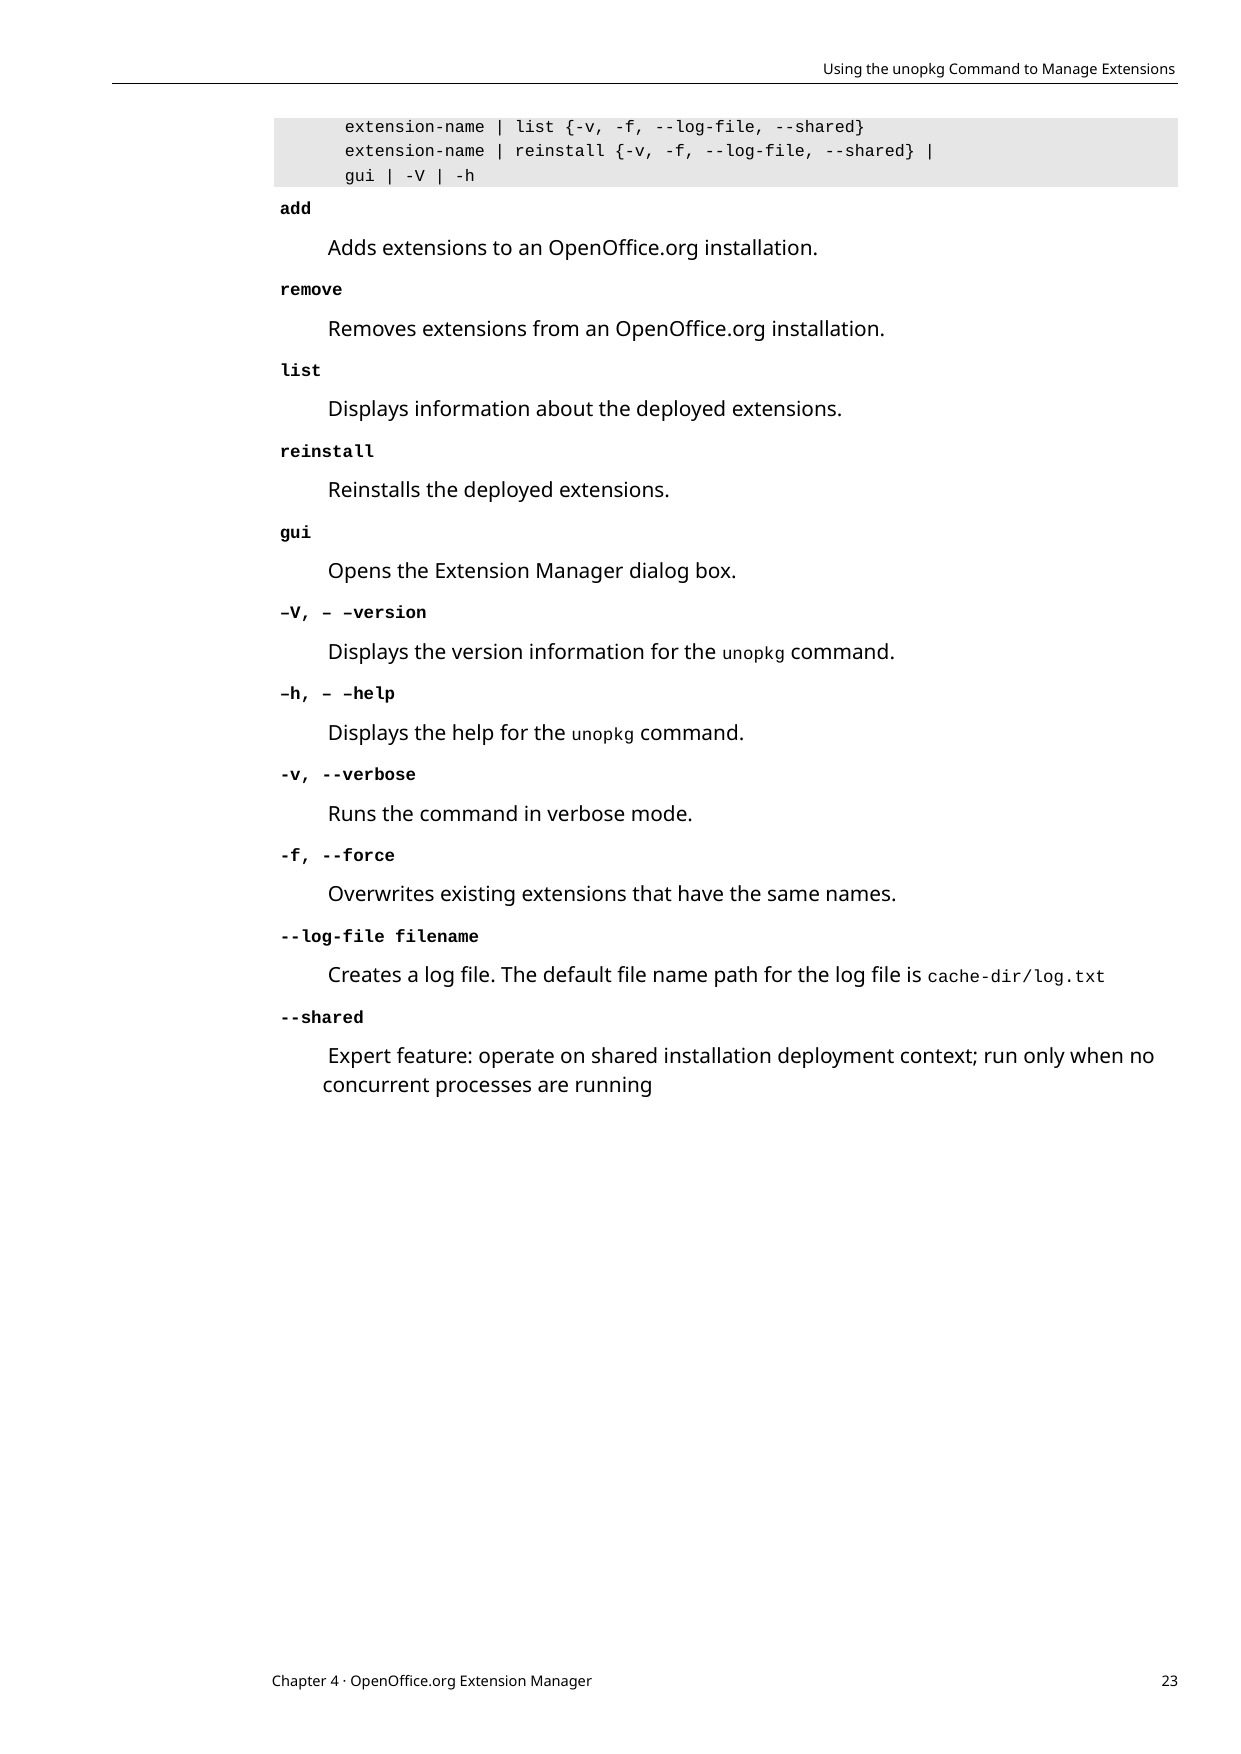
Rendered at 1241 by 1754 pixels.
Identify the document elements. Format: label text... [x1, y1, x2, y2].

list Adds extensions to an OpenOffice.org installation. [322, 233, 1178, 261]
list Displays information about the deployed extensions. [322, 394, 1178, 423]
list remove [274, 273, 1178, 302]
text extension-name | list {-v, -f, --log-file, --shared} [274, 118, 1178, 137]
text gui | -V | -h [274, 168, 1178, 187]
list --log-file filename [274, 920, 1178, 948]
list Reinstalls the deployed extensions. [322, 475, 1178, 504]
list Creates a log file. The default file name path for the log file is cache-dir/log.txt [322, 960, 1178, 989]
list -f, --force [274, 839, 1178, 868]
list add [274, 192, 1178, 221]
list Removes extensions from an OpenOffice.org installation. [322, 314, 1178, 342]
list --shared [274, 1001, 1178, 1029]
list reinstall [274, 435, 1178, 463]
list Displays the help for the unopkg command. [322, 718, 1178, 746]
list Expert feature: operate on shared installation deployment context; run only when no concurrent processes are running [322, 1041, 1178, 1098]
list -v, --verbose [274, 758, 1178, 787]
list Runs the command in verbose mode. [322, 799, 1178, 827]
list –h, – –help [274, 677, 1178, 706]
list Opens the Extension Manager dialog box. [322, 556, 1178, 585]
list Displays the version information for the unopkg command. [322, 637, 1178, 666]
text extension-name | reinstall {-v, -f, --log-file, --shared} | [274, 143, 1178, 162]
list list [274, 354, 1178, 383]
list –V, – –version [274, 597, 1178, 625]
list gui [274, 516, 1178, 544]
list Overwrites existing extensions that have the same names. [322, 879, 1178, 908]
